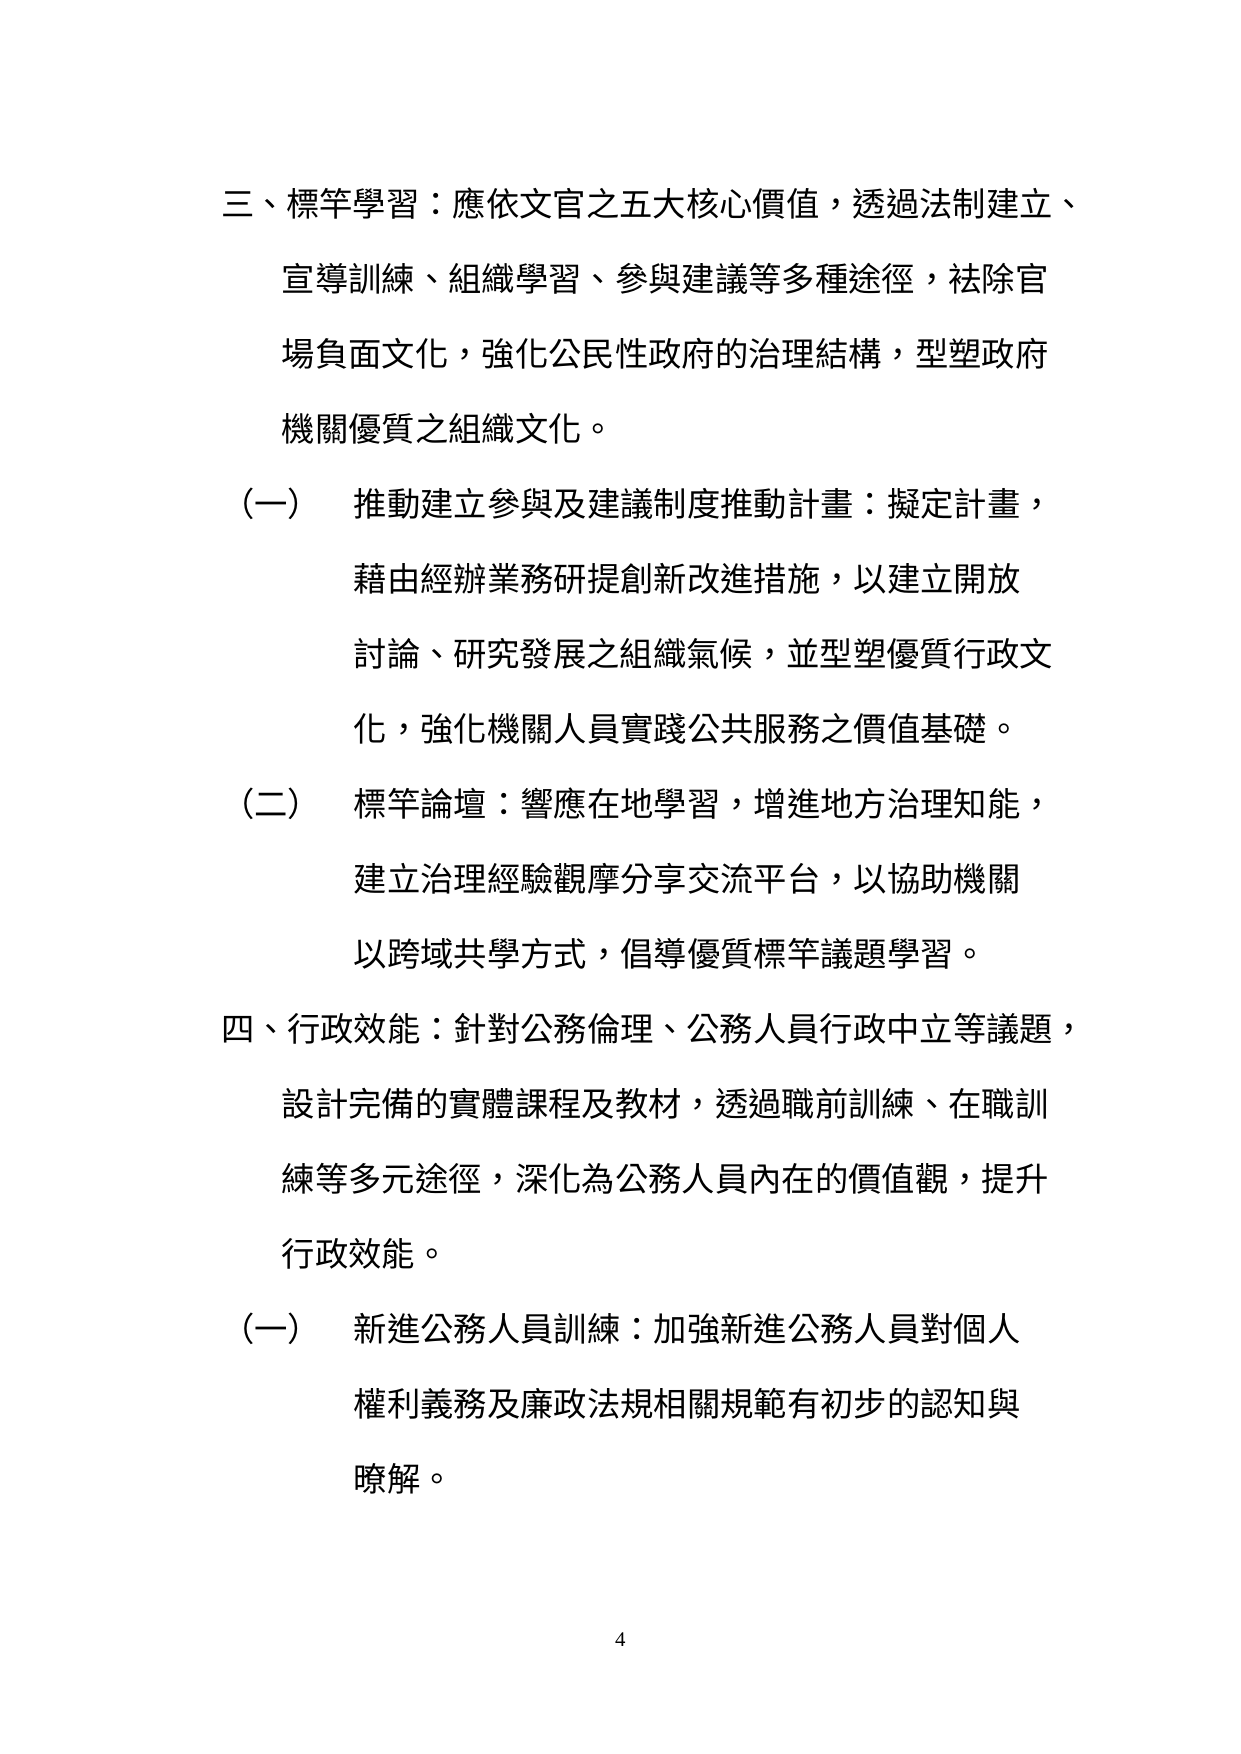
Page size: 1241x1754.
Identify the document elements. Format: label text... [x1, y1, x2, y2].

text 三、標竿學習：應依文官之五大核心價值，透過法制建立、宣導訓練、組織學習、參與建議等多種途徑，袪除官場負面文化，強化公民性政府的治理結構，型塑政府機關優質之組織文化。 [221, 164, 1053, 464]
list 推動建立參與及建議制度推動計畫：擬定計畫，藉由經辦業務研提創新改進措施，以建立開放討論、研究發展之組織氣候，並型塑優質行政文化，強化機關人員實踐公共服務之價值基礎。 [221, 464, 1053, 764]
text 四、行政效能：針對公務倫理、公務人員行政中立等議題，設計完備的實體課程及教材，透過職前訓練、在職訓練等多元途徑，深化為公務人員內在的價值觀，提升行政效能。 [221, 989, 1053, 1289]
list 新進公務人員訓練：加強新進公務人員對個人權利義務及廉政法規相關規範有初步的認知與暸解。 [221, 1289, 1053, 1514]
list 標竿論壇：響應在地學習，增進地方治理知能，建立治理經驗觀摩分享交流平台，以協助機關以跨域共學方式，倡導優質標竿議題學習。 [221, 764, 1053, 989]
